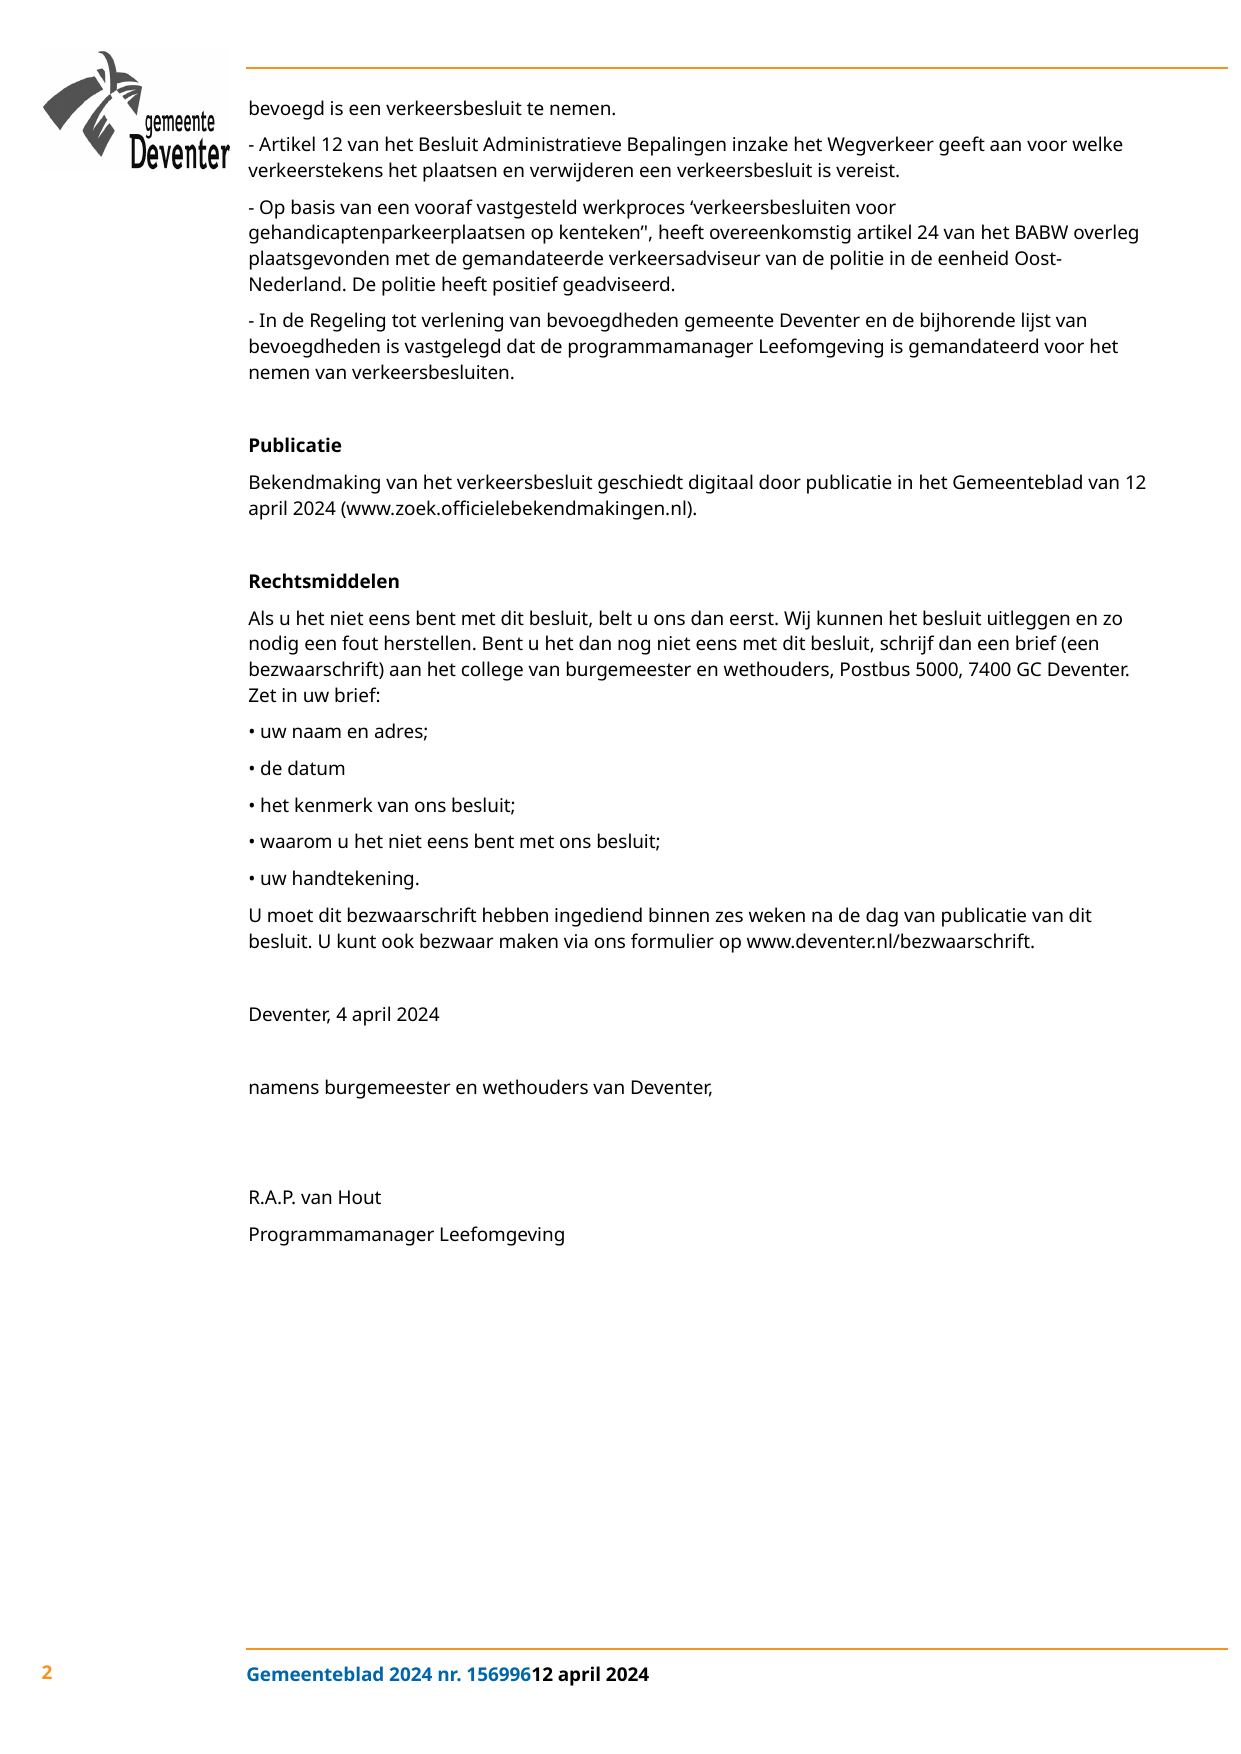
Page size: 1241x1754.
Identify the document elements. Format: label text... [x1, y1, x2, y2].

text Publicatie [248, 432, 1152, 458]
text • waarom u het niet eens bent met ons besluit; [248, 829, 1152, 854]
text namens burgemeester en wethouders van Deventer, [248, 1074, 1152, 1100]
text bevoegd is een verkeersbesluit te nemen. [248, 95, 1152, 121]
text Als u het niet eens bent met dit besluit, belt u ons dan eerst. Wij kunnen het besluit uitleggen en zo nodig een fout herstellen. Bent u het dan nog niet eens met dit besluit, schrijf dan een brief (een bezwaarschrift) aan het college van burgemeester en wethouders, Postbus 5000, 7400 GC Deventer. Zet in uw brief: [248, 605, 1152, 708]
text Deventer, 4 april 2024 [248, 1001, 1152, 1027]
text • uw handtekening. [248, 865, 1152, 891]
text • de datum [248, 755, 1152, 781]
text Programmamanager Leefomgeving [248, 1221, 1152, 1247]
text - Op basis van een vooraf vastgesteld werkproces ‘verkeersbesluiten voor gehandicaptenparkeerplaatsen op kenteken’', heeft overeenkomstig artikel 24 van het BABW overleg plaatsgevonden met de gemandateerde verkeersadviseur van de politie in de eenheid Oost-Nederland. De politie heeft positief geadviseerd. [248, 194, 1152, 297]
text U moet dit bezwaarschrift hebben ingediend binnen zes weken na de dag van publicatie van dit besluit. U kunt ook bezwaar maken via ons formulier op www.deventer.nl/bezwaarschrift. [248, 902, 1152, 953]
text - Artikel 12 van het Besluit Administratieve Bepalingen inzake het Wegverkeer geeft aan voor welke verkeerstekens het plaatsen en verwijderen een verkeersbesluit is vereist. [248, 131, 1152, 183]
text • het kenmerk van ons besluit; [248, 792, 1152, 818]
text Rechtsmiddelen [248, 568, 1152, 594]
text R.A.P. van Hout [248, 1184, 1152, 1210]
text - In de Regeling tot verlening van bevoegdheden gemeente Deventer en de bijhorende lijst van bevoegdheden is vastgelegd dat de programmamanager Leefomgeving is gemandateerd voor het nemen van verkeersbesluiten. [248, 308, 1152, 385]
text • uw naam en adres; [248, 719, 1152, 744]
text Bekendmaking van het verkeersbesluit geschiedt digitaal door publicatie in het Gemeenteblad van 12 april 2024 (www.zoek.officielebekendmakingen.nl). [248, 469, 1152, 521]
picture [41, 47, 231, 172]
